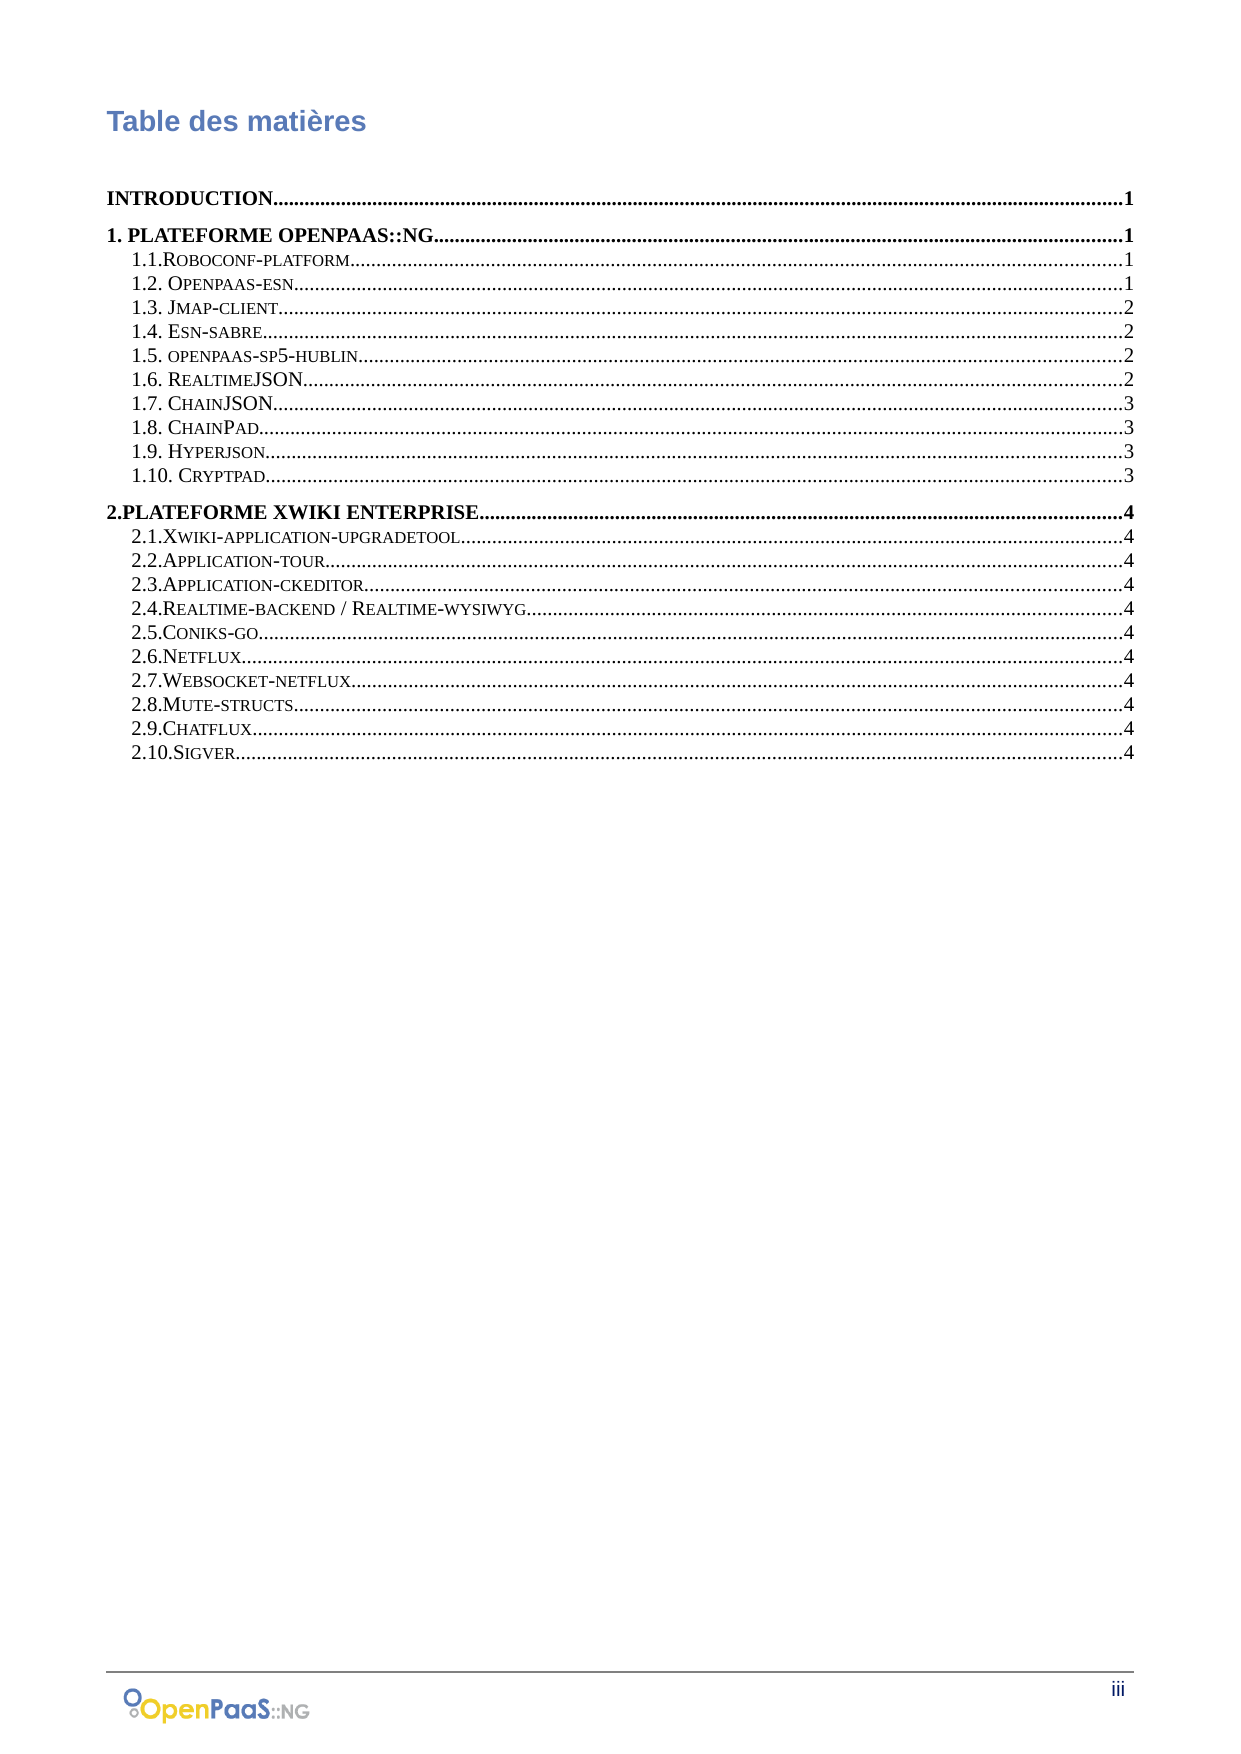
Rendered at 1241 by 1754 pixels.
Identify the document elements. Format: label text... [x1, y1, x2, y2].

text 1. Plateforme OpenPaaS::NG 1 [106, 223, 1134, 247]
text 1.3. Jmap-client 2 [131, 295, 1134, 319]
picture [118, 1686, 312, 1725]
text 2.1.Xwiki-application-upgradetool 4 [131, 524, 1134, 548]
text 2.5.Coniks-go 4 [131, 620, 1134, 644]
text Introduction 1 [106, 186, 1134, 210]
text 1.2. Openpaas-esn 1 [131, 271, 1134, 295]
text 1.8. ChainPad 3 [131, 415, 1134, 439]
text 1.1.Roboconf-platform 1 [131, 247, 1134, 271]
text 2.7.Websocket-netflux 4 [131, 668, 1134, 692]
text 2.Plateforme XWiki Enterprise 4 [106, 500, 1134, 524]
text 2.3.Application-ckeditor 4 [131, 572, 1134, 596]
text 1.4. Esn-sabre 2 [131, 319, 1134, 343]
text 2.9.Chatflux 4 [131, 716, 1134, 740]
text 1.10. Cryptpad 3 [131, 463, 1134, 487]
text 1.9. Hyperjson 3 [131, 439, 1134, 463]
text Table des matières [106, 104, 1134, 137]
text 2.4.Realtime-backend / Realtime-wysiwyg 4 [131, 596, 1134, 620]
text 2.10.Sigver 4 [131, 740, 1134, 764]
text 2.2.Application-tour 4 [131, 548, 1134, 572]
text 1.7. ChainJSON 3 [131, 391, 1134, 415]
text 2.6.Netflux 4 [131, 644, 1134, 668]
text 1.5. openpaas-sp5-hublin 2 [131, 343, 1134, 367]
text 1.6. RealtimeJSON 2 [131, 367, 1134, 391]
text 2.8.Mute-structs 4 [131, 692, 1134, 716]
